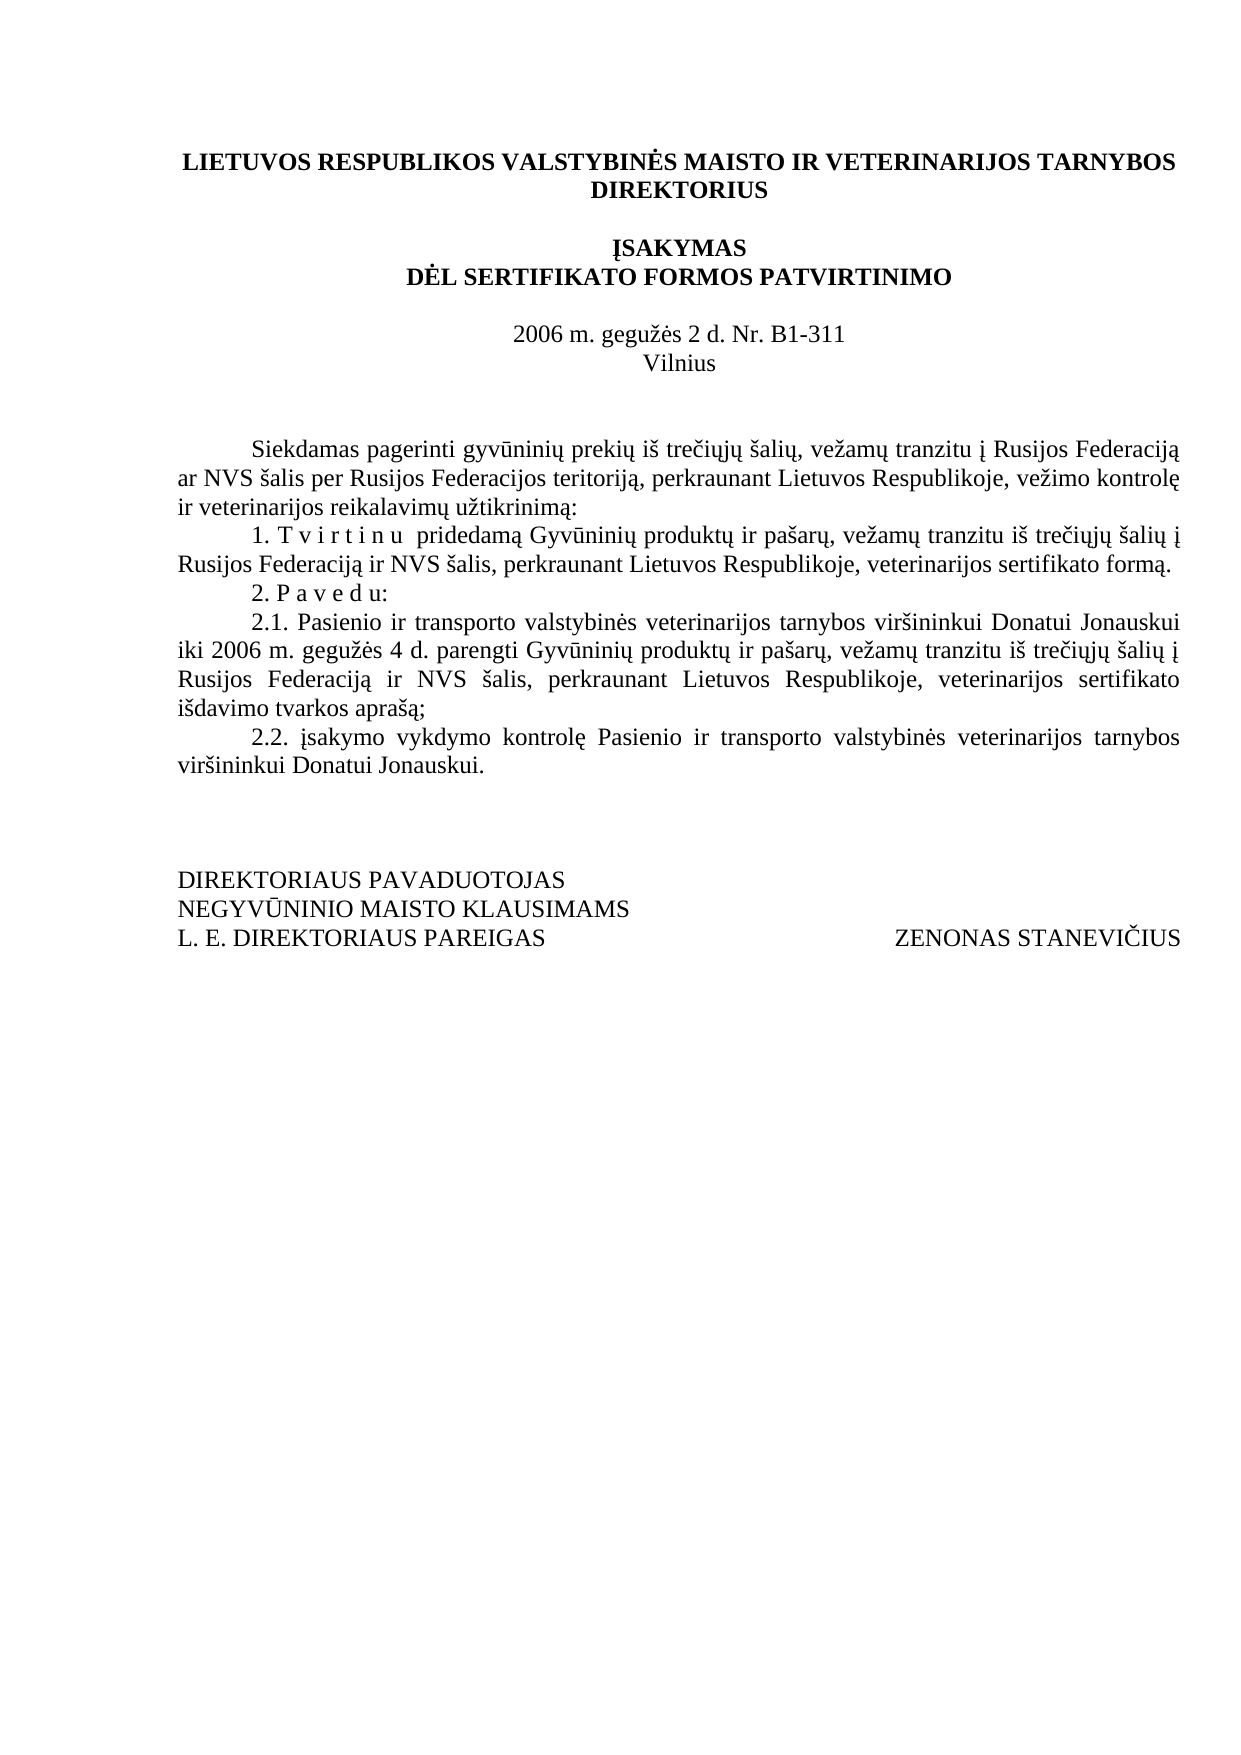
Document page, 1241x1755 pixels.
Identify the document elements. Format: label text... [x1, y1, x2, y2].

text ĮSAKYMAS [177, 233, 1181, 262]
text NEGYVŪNINIO MAISTO KLAUSIMAMS [177, 894, 1181, 923]
text DIREKTORIAUS PAVADUOTOJAS [177, 866, 1181, 894]
text 2. Pavedu: [177, 578, 1181, 607]
text L. E. DIREKTORIAUS PAREIGAS ZENONAS STANEVIČIUS [177, 923, 1181, 952]
text LIETUVOS RESPUBLIKOS VALSTYBINĖS MAISTO IR VETERINARIJOS TARNYBOS DIREKTORIUS [177, 147, 1181, 204]
text 2.2. įsakymo vykdymo kontrolę Pasienio ir transporto valstybinės veterinarijos tarnybos viršininkui Donatui Jonauskui. [177, 722, 1181, 779]
text DĖL SERTIFIKATO FORMOS PATVIRTINIMO [177, 262, 1181, 291]
text 2006 m. gegužės 2 d. Nr. B1-311 [177, 319, 1181, 348]
text 2.1. Pasienio ir transporto valstybinės veterinarijos tarnybos viršininkui Donatui Jonauskui iki 2006 m. gegužės 4 d. parengti Gyvūninių produktų ir pašarų, vežamų tranzitu iš trečiųjų šalių į Rusijos Federaciją ir NVS šalis, perkraunant Lietuvos Respublikoje, veterinarijos sertifikato išdavimo tvarkos aprašą; [177, 607, 1181, 722]
text Vilnius [177, 348, 1181, 377]
text 1. Tvirtinu pridedamą Gyvūninių produktų ir pašarų, vežamų tranzitu iš trečiųjų šalių į Rusijos Federaciją ir NVS šalis, perkraunant Lietuvos Respublikoje, veterinarijos sertifikato formą. [177, 521, 1181, 578]
text Siekdamas pagerinti gyvūninių prekių iš trečiųjų šalių, vežamų tranzitu į Rusijos Federaciją ar NVS šalis per Rusijos Federacijos teritoriją, perkraunant Lietuvos Respublikoje, vežimo kontrolę ir veterinarijos reikalavimų užtikrinimą: [177, 434, 1181, 521]
